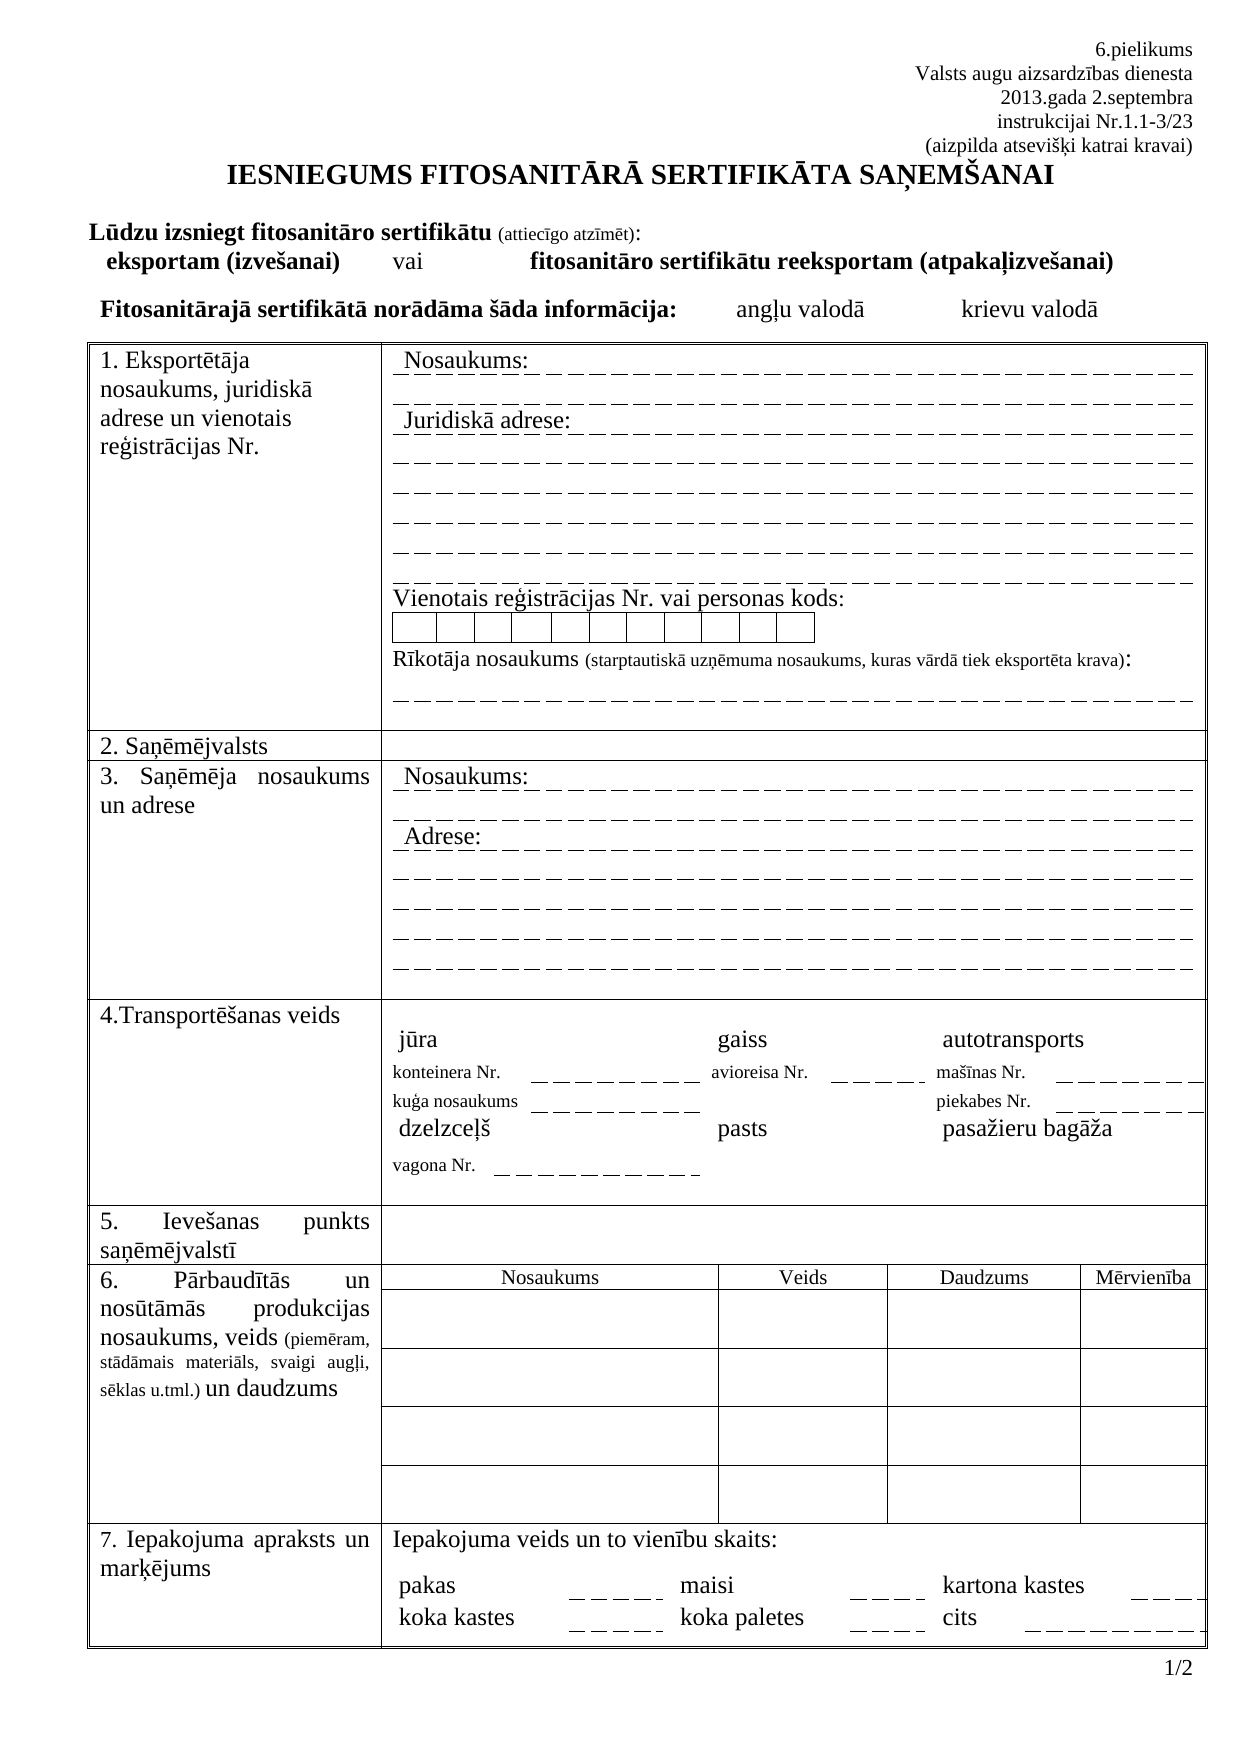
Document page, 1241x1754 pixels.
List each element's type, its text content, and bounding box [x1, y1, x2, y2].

table_header [627, 613, 664, 642]
table_cell [393, 969, 1193, 998]
table_cell Juridiskā adrese: [393, 404, 1193, 433]
table_cell Iepakojuma veids un to vienību skaits: [382, 1524, 1205, 1567]
table_cell [1081, 1349, 1205, 1406]
table_cell [1025, 1599, 1205, 1631]
subtitle IESNIEGUMS FITOSANITĀRĀ SERTIFIKĀTA SAŅEMŠANAI [89, 157, 1193, 191]
table_cell [850, 1599, 925, 1631]
table_cell pakas [382, 1567, 569, 1599]
table_cell [393, 850, 1193, 879]
table_header Nosaukums: [393, 345, 1193, 374]
table_cell [719, 1466, 887, 1523]
table_cell [382, 1631, 1205, 1646]
table_cell [831, 1082, 925, 1112]
table_cell [382, 1206, 1205, 1264]
table_cell Nosaukums [382, 1265, 718, 1289]
table_header [512, 613, 551, 642]
table_cell [494, 1175, 700, 1205]
table_cell [393, 493, 1193, 523]
table_cell kartona kastes [925, 1567, 1131, 1599]
table_cell [888, 1407, 1080, 1464]
table_header [740, 613, 776, 642]
table_cell 3. Saņēmēja nosaukums un adrese [90, 761, 381, 999]
table_header [475, 613, 511, 642]
table_cell [1081, 1290, 1205, 1347]
table_cell [393, 523, 1193, 553]
table_cell [700, 1082, 831, 1112]
table_cell pasažieru bagāža [925, 1112, 1205, 1205]
table_cell kuģa nosaukums [382, 1082, 531, 1112]
table_cell Daudzums [888, 1265, 1080, 1289]
table_cell [382, 1349, 718, 1406]
table_header angļu valodā [719, 294, 944, 323]
table_cell [831, 1053, 925, 1082]
table_header [590, 613, 626, 642]
table_cell [393, 879, 1193, 909]
table_cell [393, 790, 1193, 820]
table_cell [393, 701, 1193, 730]
table_cell mašīnas Nr. [925, 1053, 1056, 1082]
table_cell [1131, 1567, 1205, 1599]
table_cell [382, 761, 1205, 999]
table_cell 5. Ievešanas punkts saņēmējvalstī [90, 1206, 381, 1264]
table_cell [888, 1466, 1080, 1523]
table_cell vagona Nr. [382, 1146, 494, 1175]
table_cell [382, 1466, 718, 1523]
table_header Vienotais reģistrācijas Nr. vai personas kods: Rīkotāja nosaukums (starptautiskā uzņēmuma nosaukums, kuras vārdā tiek eksportēta krava): [382, 345, 1205, 730]
table_cell [1056, 1082, 1205, 1112]
table_cell [393, 553, 1193, 582]
table_header [437, 613, 474, 642]
table_header Fitosanitārajā sertifikātā norādāma šāda informācija: [89, 294, 719, 323]
table_cell [393, 434, 1193, 463]
table_header Nosaukums: [393, 761, 1193, 790]
text Lūdzu izsniegt fitosanitāro sertifikātu (attiecīgo atzīmēt): [89, 217, 1193, 246]
text (aizpilda atsevišķi katrai kravai) [89, 133, 1193, 157]
table_header [393, 672, 1193, 701]
table_cell [1081, 1466, 1205, 1523]
table_cell koka kastes [382, 1599, 569, 1631]
table_cell [1081, 1407, 1205, 1464]
table_cell konteinera Nr. [382, 1053, 531, 1082]
table_cell 6. Pārbaudītās un nosūtāmās produkcijas nosaukums, veids (piemēram, stādāmais materiāls, svaigi augļi, sēklas u.tml.) un daudzums [90, 1265, 381, 1523]
table_cell [382, 731, 1205, 760]
table_cell [494, 1146, 700, 1175]
table_header 1. Eksportētāja nosaukums, juridiskā adrese un vienotais reģistrācijas Nr. [90, 345, 381, 730]
table_cell jūra [382, 1000, 700, 1052]
table_cell [719, 1407, 887, 1464]
table_cell [888, 1290, 1080, 1347]
table_cell Veids [719, 1265, 887, 1289]
table_cell [393, 909, 1193, 939]
table_cell [393, 939, 1193, 969]
table_header [393, 613, 436, 642]
table_cell pasts [700, 1112, 925, 1205]
table_cell Mērvienība [1081, 1265, 1205, 1289]
table_header eksportam (izvešanai) [89, 246, 381, 275]
table_cell piekabes Nr. [925, 1082, 1056, 1112]
table_header krievu valodā [944, 294, 1206, 323]
table_cell 7. Iepakojuma apraksts un marķējums [90, 1524, 381, 1646]
table_cell gaiss [700, 1000, 925, 1052]
table_header [552, 613, 589, 642]
table_header fitosanitāro sertifikātu reeksportam (atpakaļizvešanai) [438, 246, 1206, 275]
table_cell [382, 1407, 718, 1464]
table_cell [569, 1599, 662, 1631]
table_header [777, 613, 814, 642]
table_cell [393, 374, 1193, 404]
table_cell [719, 1290, 887, 1347]
table_cell koka paletes [663, 1599, 850, 1631]
table_cell [531, 1053, 700, 1082]
table_cell dzelzceļš [382, 1112, 700, 1146]
table_cell [1056, 1053, 1205, 1082]
table_cell Adrese: [393, 820, 1193, 849]
table_cell [888, 1349, 1080, 1406]
table_cell [382, 1290, 718, 1347]
table_header [702, 613, 739, 642]
table_cell cits [925, 1599, 1024, 1631]
table_cell avioreisa Nr. [700, 1053, 831, 1082]
table_cell maisi [663, 1567, 850, 1599]
table_cell autotransports [925, 1000, 1205, 1052]
table_cell 4.Transportēšanas veids [90, 1000, 381, 1205]
table_header vai [381, 246, 437, 275]
table_cell [719, 1349, 887, 1406]
table_cell [569, 1567, 662, 1599]
table_cell [850, 1567, 925, 1599]
table_cell [531, 1082, 700, 1112]
table_header [665, 613, 701, 642]
table_cell 2. Saņēmējvalsts [90, 731, 381, 760]
table_cell [382, 1175, 494, 1205]
table_cell [393, 463, 1193, 493]
